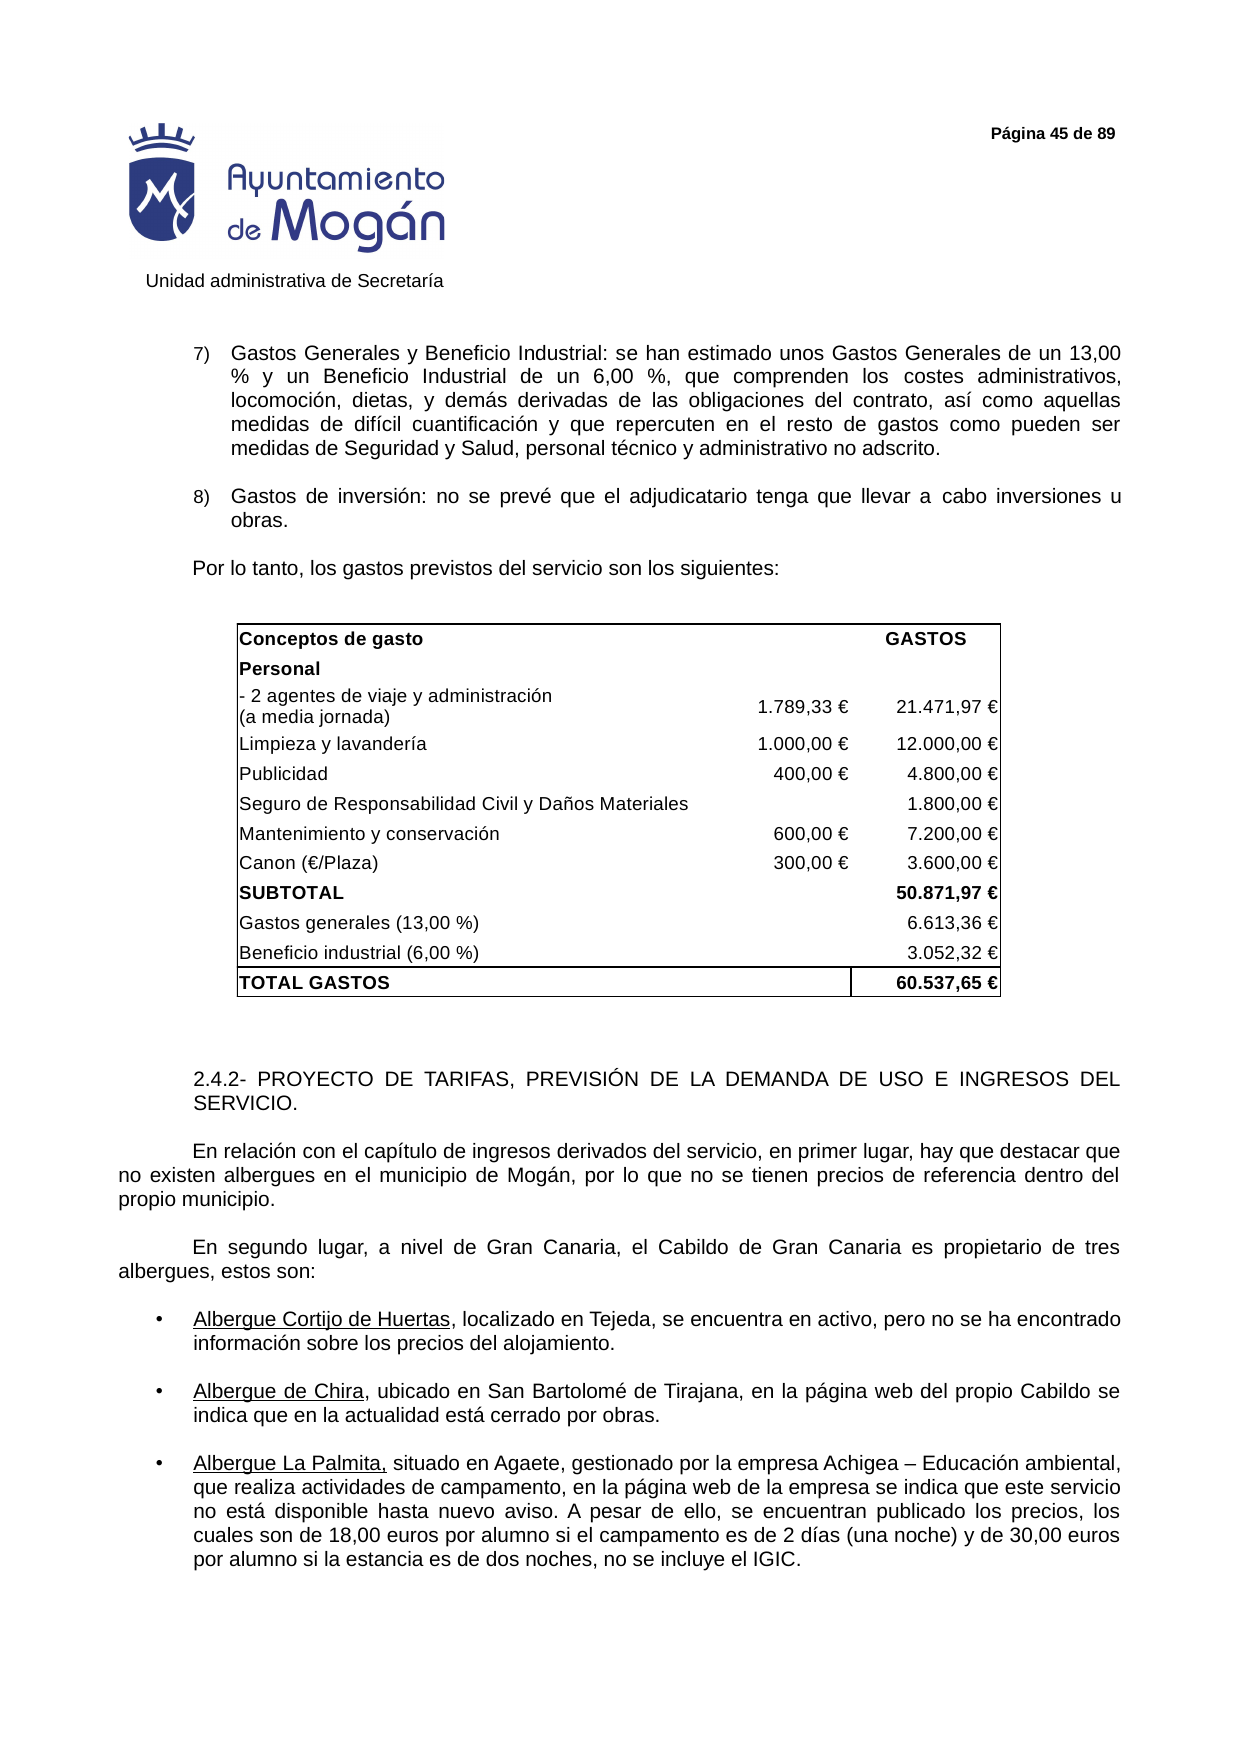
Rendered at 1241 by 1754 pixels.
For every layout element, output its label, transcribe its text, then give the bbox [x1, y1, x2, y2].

list Gastos de inversión: no se prevé que el adjudicatario tenga que llevar a cabo inversiones u obras. [193, 484, 1122, 532]
list Gastos Generales y Beneficio Industrial: se han estimado unos Gastos Generales de un 13,00 % y un Beneficio Industrial de un 6,00 %, que comprenden los costes administrativos, locomoción, dietas, y demás derivadas de las obligaciones del contrato, así como aquellas medidas de difícil cuantificación y que repercuten en el resto de gastos como pueden ser medidas de Seguridad y Salud, personal técnico y administrativo no adscrito. [193, 340, 1122, 460]
picture [128, 123, 445, 259]
list Albergue de Chira, ubicado en San Bartolomé de Tirajana, en la página web del propio Cabildo se indica que en la actualidad está cerrado por obras. [156, 1379, 1122, 1427]
text En relación con el capítulo de ingresos derivados del servicio, en primer lugar, hay que destacar que no existen albergues en el municipio de Mogán, por lo que no se tienen precios de referencia dentro del propio municipio. [118, 1139, 1122, 1211]
text Por lo tanto, los gastos previstos del servicio son los siguientes: [118, 556, 1122, 580]
list Albergue Cortijo de Huertas, localizado en Tejeda, se encuentra en activo, pero no se ha encontrado información sobre los precios del alojamiento. [156, 1307, 1122, 1355]
subtitle 2.4.2- PROYECTO DE TARIFAS, PREVISIÓN DE LA DEMANDA DE USO E INGRESOS DEL SERVICIO. [118, 1067, 1122, 1115]
list Albergue La Palmita, situado en Agaete, gestionado por la empresa Achigea – Educación ambiental, que realiza actividades de campamento, en la página web de la empresa se indica que este servicio no está disponible hasta nuevo aviso. A pesar de ello, se encuentran publicado los precios, los cuales son de 18,00 euros por alumno si el campamento es de 2 días (una noche) y de 30,00 euros por alumno si la estancia es de dos noches, no se incluye el IGIC. [156, 1451, 1122, 1571]
text En segundo lugar, a nivel de Gran Canaria, el Cabildo de Gran Canaria es propietario de tres albergues, estos son: [118, 1235, 1122, 1283]
